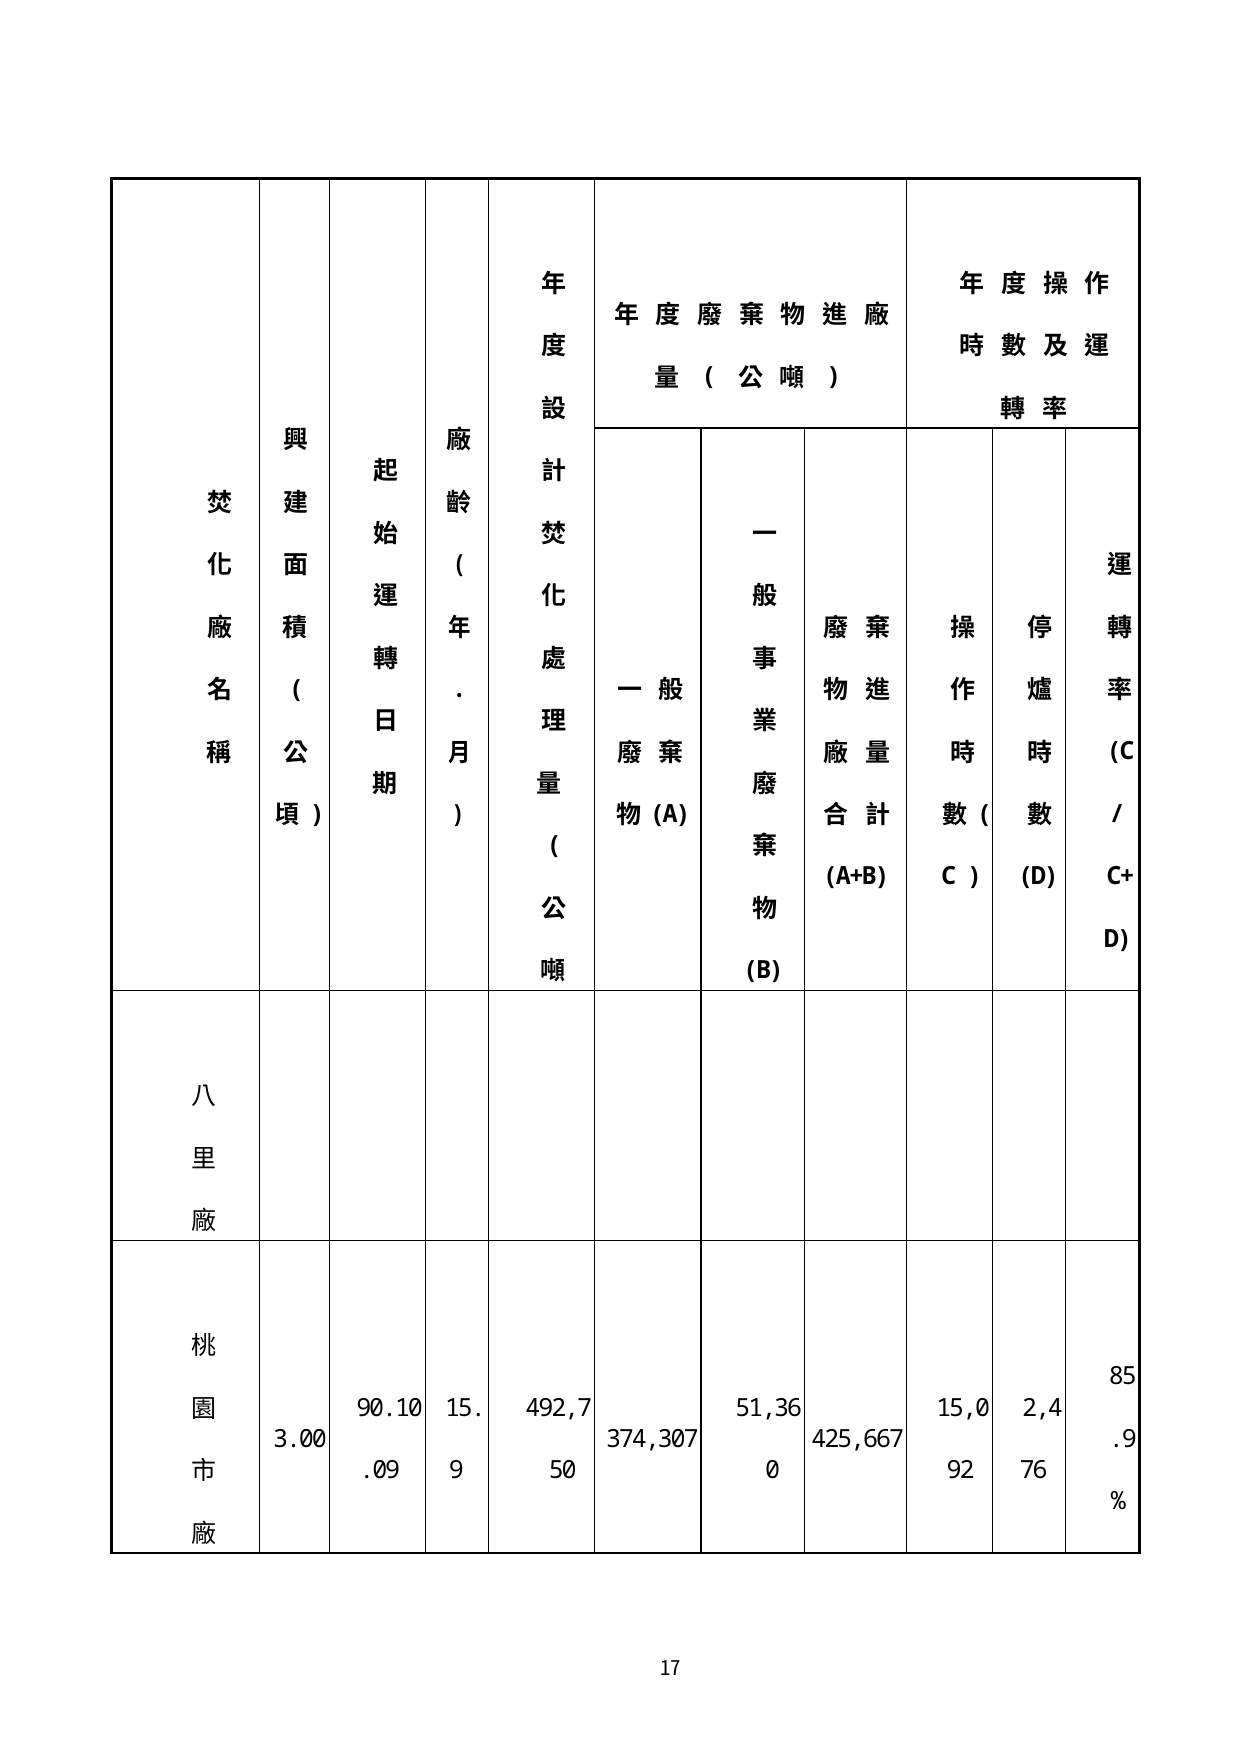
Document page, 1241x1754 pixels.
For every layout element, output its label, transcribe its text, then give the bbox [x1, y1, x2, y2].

table_header 年度廢棄物進廠量(公噸) [595, 180, 906, 427]
table_cell 八里廠 [113, 991, 259, 1240]
table_cell [595, 991, 700, 1240]
table_cell 廢棄物進廠量合計(A+B) [805, 429, 906, 990]
table_cell [907, 991, 992, 1240]
table_header 焚化廠名稱 [113, 180, 259, 990]
table_cell [260, 991, 329, 1240]
table_header 年度操作時數及運轉率 [907, 180, 1138, 427]
table_cell 停爐時數(D) [993, 429, 1065, 990]
table_cell 51,360 [702, 1241, 804, 1552]
table_cell [330, 991, 425, 1240]
table_cell [426, 991, 488, 1240]
table_cell 一般廢棄物(A) [595, 429, 700, 990]
table_cell 492,750 [489, 1241, 594, 1552]
table_cell 374,307 [595, 1241, 700, 1552]
table_cell [805, 991, 906, 1240]
table_cell 15,092 [907, 1241, 992, 1552]
table_cell 85.9% [1066, 1241, 1138, 1552]
table_cell 90.10.09 [330, 1241, 425, 1552]
table_cell 2,476 [993, 1241, 1065, 1552]
table_cell 運轉率(C/ C+D) [1066, 429, 1138, 990]
table_header 興建面積 (公頃) [260, 180, 329, 990]
table_cell [1066, 991, 1138, 1240]
table_cell [993, 991, 1065, 1240]
table_cell 桃園市廠 [113, 1241, 259, 1552]
table_header 起始運轉日期 [330, 180, 425, 990]
table_cell [702, 991, 804, 1240]
table_cell [489, 991, 594, 1240]
table_cell 一般事業廢棄物(B) [702, 429, 804, 990]
table_cell 操作時數( C ) [907, 429, 992, 990]
table_cell 15.9 [426, 1241, 488, 1552]
table_cell 425,667 [805, 1241, 906, 1552]
table_header 年度設計焚化處理量(公噸 [489, 180, 594, 990]
table_cell 3.00 [260, 1241, 329, 1552]
table_header 廠齡(年.月) [426, 180, 488, 990]
